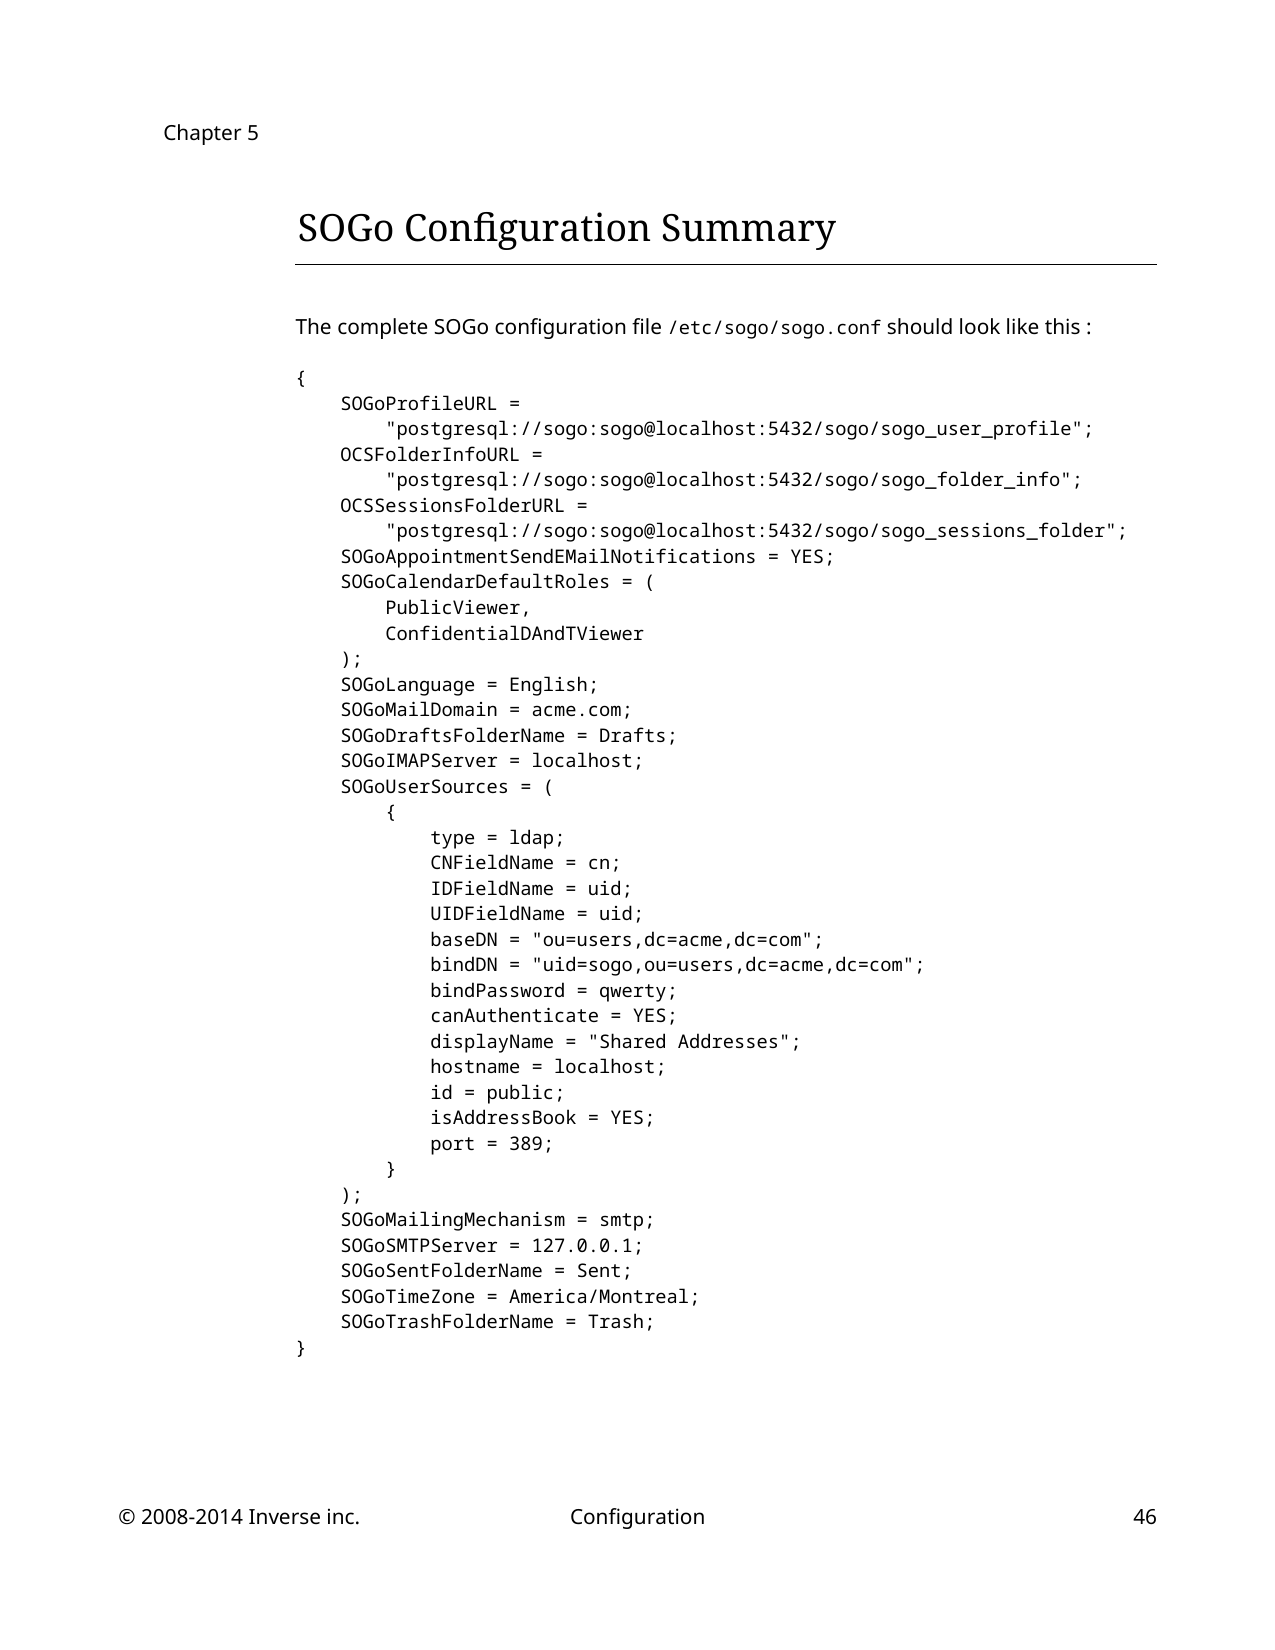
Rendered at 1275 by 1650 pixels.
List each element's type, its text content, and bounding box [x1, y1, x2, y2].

text OCSFolderInfoURL = "postgresql://sogo:sogo@localhost:5432/sogo/sogo_folder_info"; [295, 441, 1157, 492]
text The complete SOGo configuration file /etc/sogo/sogo.conf should look like this : [295, 312, 1157, 341]
text SOGoDraftsFolderName = Drafts; [295, 722, 1157, 747]
text isAddressBook = YES; [295, 1105, 1157, 1130]
text ); [295, 645, 1157, 671]
text ConfidentialDAndTViewer [295, 620, 1157, 645]
text IDFieldName = uid; [295, 875, 1157, 901]
subtitle SOGo Configuration Summary [295, 201, 1157, 264]
text { [295, 798, 1157, 824]
text } [295, 1156, 1157, 1181]
text displayName = "Shared Addresses"; [295, 1028, 1157, 1054]
text port = 389; [295, 1130, 1157, 1156]
text ); [295, 1181, 1157, 1207]
text bindDN = "uid=sogo,ou=users,dc=acme,dc=com"; [295, 952, 1157, 977]
text baseDN = "ou=users,dc=acme,dc=com"; [295, 926, 1157, 952]
text bindPassword = qwerty; [295, 977, 1157, 1003]
text SOGoIMAPServer = localhost; [295, 747, 1157, 773]
text } [295, 1334, 1157, 1360]
text CNFieldName = cn; [295, 849, 1157, 875]
text SOGoMailingMechanism = smtp; [295, 1207, 1157, 1232]
text OCSSessionsFolderURL = "postgresql://sogo:sogo@localhost:5432/sogo/sogo_sessions_folder"; [295, 492, 1157, 543]
text UIDFieldName = uid; [295, 901, 1157, 926]
text SOGoTimeZone = America/Montreal; [295, 1283, 1157, 1309]
text SOGoMailDomain = acme.com; [295, 696, 1157, 722]
text PublicViewer, [295, 594, 1157, 620]
text SOGoSMTPServer = 127.0.0.1; [295, 1232, 1157, 1258]
text canAuthenticate = YES; [295, 1003, 1157, 1028]
text id = public; [295, 1079, 1157, 1105]
text SOGoAppointmentSendEMailNotifications = YES; [295, 543, 1157, 569]
text SOGoLanguage = English; [295, 671, 1157, 696]
text SOGoCalendarDefaultRoles = ( [295, 569, 1157, 594]
text SOGoUserSources = ( [295, 773, 1157, 798]
text { [295, 364, 1157, 390]
text hostname = localhost; [295, 1054, 1157, 1079]
text type = ldap; [295, 824, 1157, 849]
text SOGoTrashFolderName = Trash; [295, 1309, 1157, 1334]
text SOGoProfileURL = "postgresql://sogo:sogo@localhost:5432/sogo/sogo_user_profile"; [295, 390, 1157, 441]
text SOGoSentFolderName = Sent; [295, 1258, 1157, 1283]
